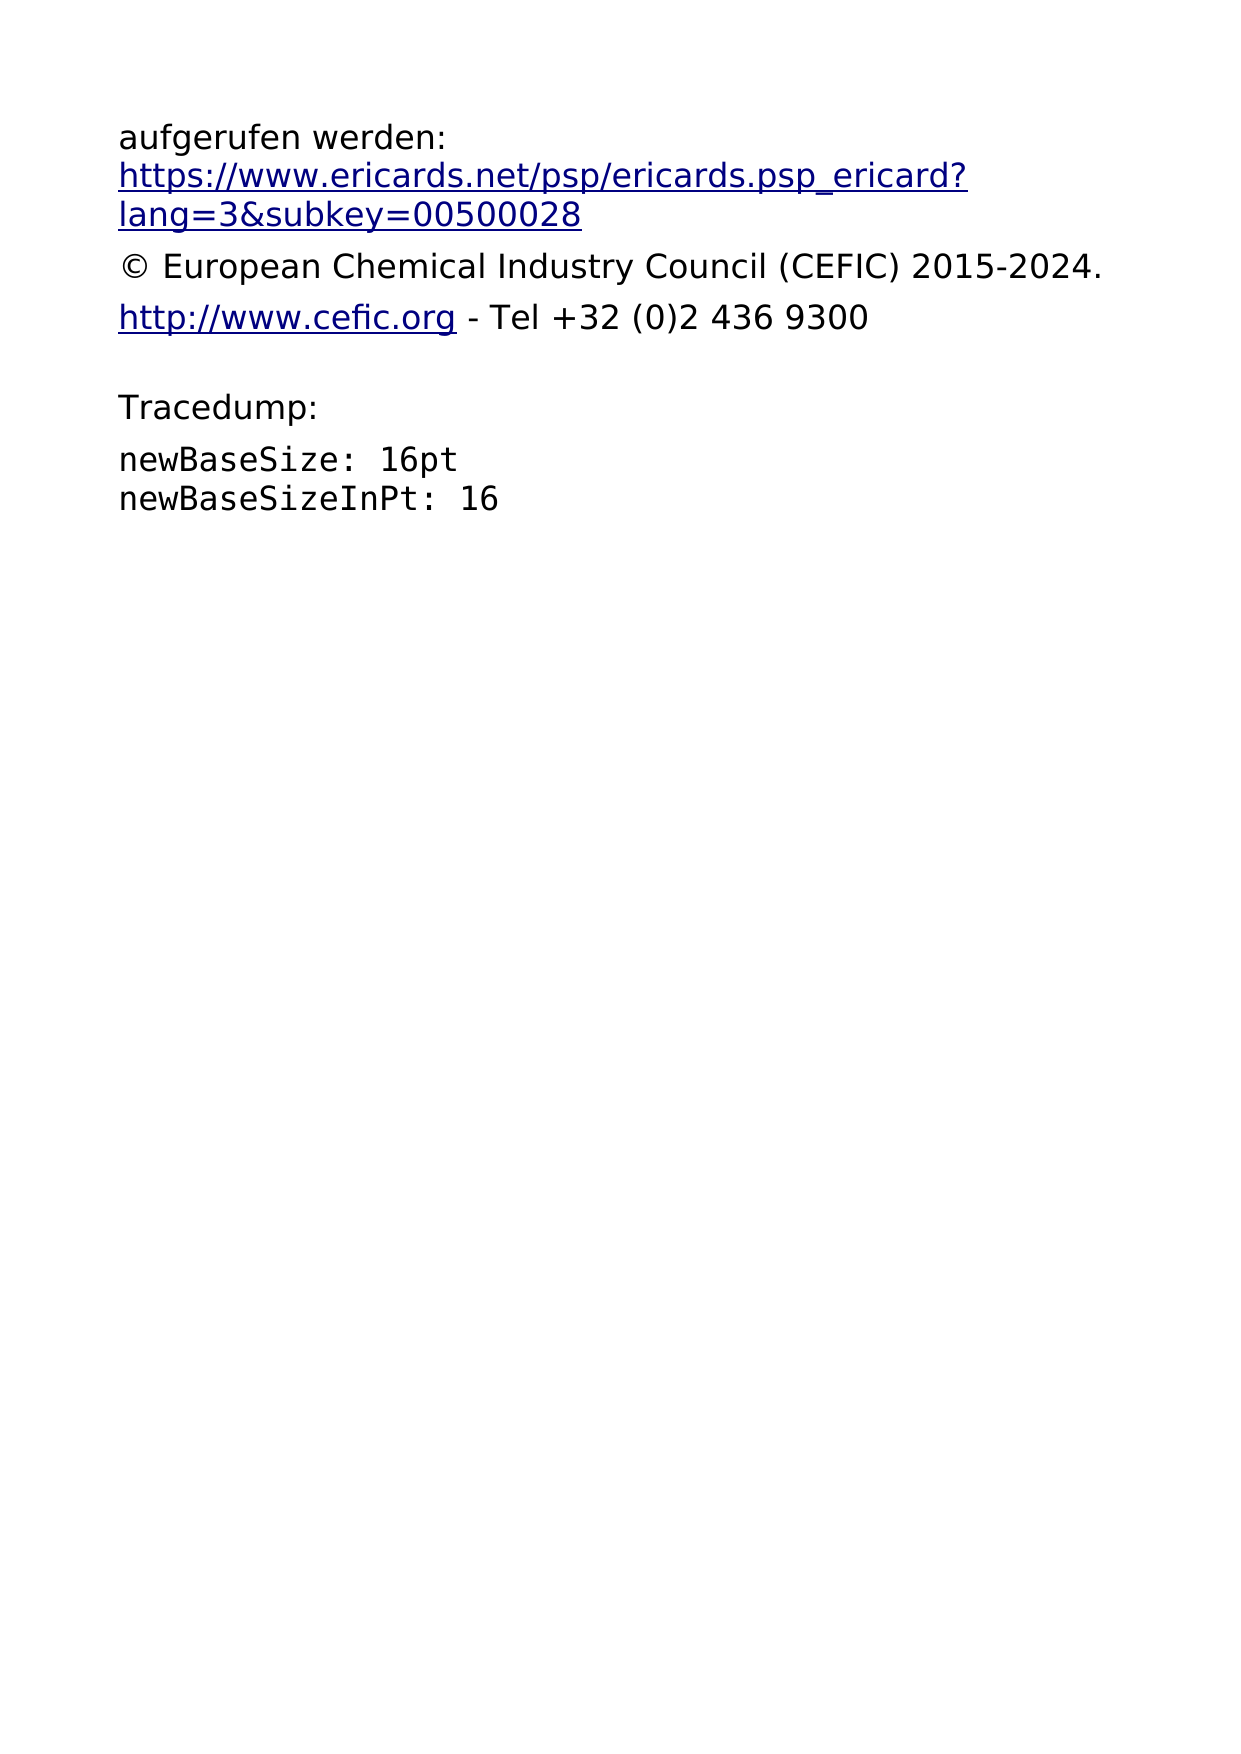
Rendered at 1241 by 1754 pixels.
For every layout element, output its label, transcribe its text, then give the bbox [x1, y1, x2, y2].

text Tracedump: [118, 350, 1122, 428]
text http://www.cefic.org - Tel +32 (0)2 436 9300 [118, 298, 1122, 337]
text aufgerufen werden: https://www.ericards.net/psp/ericards.psp_ericard?lang=3&subkey=00500028 [118, 118, 1122, 235]
text newBaseSize: 16pt newBaseSizeInPt: 16 [118, 440, 1122, 518]
text © European Chemical Industry Council (CEFIC) 2015-2024. [118, 247, 1122, 286]
